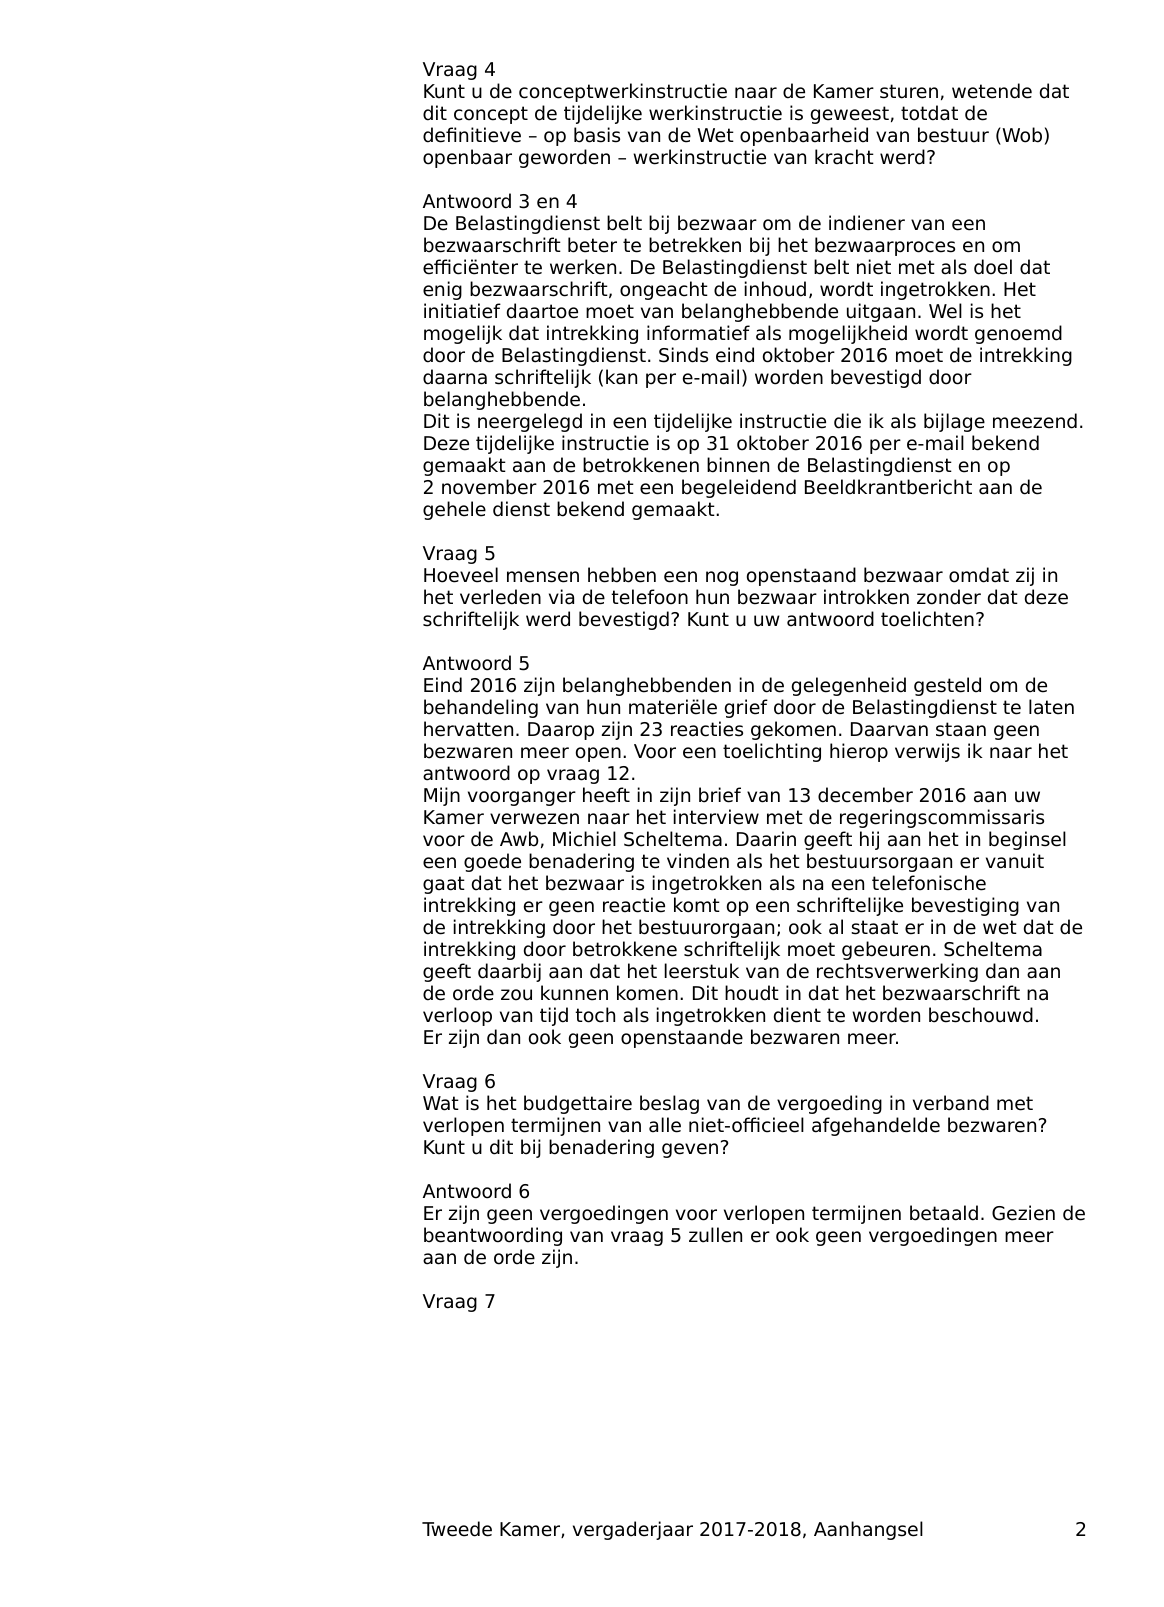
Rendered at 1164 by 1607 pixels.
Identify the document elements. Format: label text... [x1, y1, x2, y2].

text Wat is het budgettaire beslag van de vergoeding in verband met verlopen termijnen van alle niet-officieel afgehandelde bezwaren? Kunt u dit bij benadering geven? [422, 1093, 1087, 1159]
text Vraag 7 [422, 1291, 1087, 1313]
text De Belastingdienst belt bij bezwaar om de indiener van een bezwaarschrift beter te betrekken bij het bezwaarproces en om efficiënter te werken. De Belastingdienst belt niet met als doel dat enig bezwaarschrift, ongeacht de inhoud, wordt ingetrokken. Het initiatief daartoe moet van belanghebbende uitgaan. Wel is het mogelijk dat intrekking informatief als mogelijkheid wordt genoemd door de Belastingdienst. Sinds eind oktober 2016 moet de intrekking daarna schriftelijk (kan per e-mail) worden bevestigd door belanghebbende. [422, 213, 1087, 411]
text Vraag 5 [422, 543, 1087, 565]
text Er zijn geen vergoedingen voor verlopen termijnen betaald. Gezien de beantwoording van vraag 5 zullen er ook geen vergoedingen meer aan de orde zijn. [422, 1203, 1087, 1269]
text Vraag 4 [422, 59, 1087, 81]
text Mijn voorganger heeft in zijn brief van 13 december 2016 aan uw Kamer verwezen naar het interview met de regeringscommissaris voor de Awb, Michiel Scheltema. Daarin geeft hij aan het in beginsel een goede benadering te vinden als het bestuursorgaan er vanuit gaat dat het bezwaar is ingetrokken als na een telefonische intrekking er geen reactie komt op een schriftelijke bevestiging van de intrekking door het bestuurorgaan; ook al staat er in de wet dat de intrekking door betrokkene schriftelijk moet gebeuren. Scheltema geeft daarbij aan dat het leerstuk van de rechtsverwerking dan aan de orde zou kunnen komen. Dit houdt in dat het bezwaarschrift na verloop van tijd toch als ingetrokken dient te worden beschouwd. [422, 785, 1087, 1027]
text Antwoord 6 [422, 1181, 1087, 1203]
text Eind 2016 zijn belanghebbenden in de gelegenheid gesteld om de behandeling van hun materiële grief door de Belastingdienst te laten hervatten. Daarop zijn 23 reacties gekomen. Daarvan staan geen bezwaren meer open. Voor een toelichting hierop verwijs ik naar het antwoord op vraag 12. [422, 675, 1087, 785]
text Antwoord 3 en 4 [422, 191, 1087, 213]
text Er zijn dan ook geen openstaande bezwaren meer. [422, 1027, 1087, 1049]
text Vraag 6 [422, 1071, 1087, 1093]
text Hoeveel mensen hebben een nog openstaand bezwaar omdat zij in het verleden via de telefoon hun bezwaar introkken zonder dat deze schriftelijk werd bevestigd? Kunt u uw antwoord toelichten? [422, 565, 1087, 631]
text Kunt u de conceptwerkinstructie naar de Kamer sturen, wetende dat dit concept de tijdelijke werkinstructie is geweest, totdat de definitieve – op basis van de Wet openbaarheid van bestuur (Wob) openbaar geworden – werkinstructie van kracht werd? [422, 81, 1087, 169]
text Antwoord 5 [422, 653, 1087, 675]
text Dit is neergelegd in een tijdelijke instructie die ik als bijlage meezend. Deze tijdelijke instructie is op 31 oktober 2016 per e-mail bekend gemaakt aan de betrokkenen binnen de Belastingdienst en op 2 november 2016 met een begeleidend Beeldkrantbericht aan de gehele dienst bekend gemaakt. [422, 411, 1087, 521]
